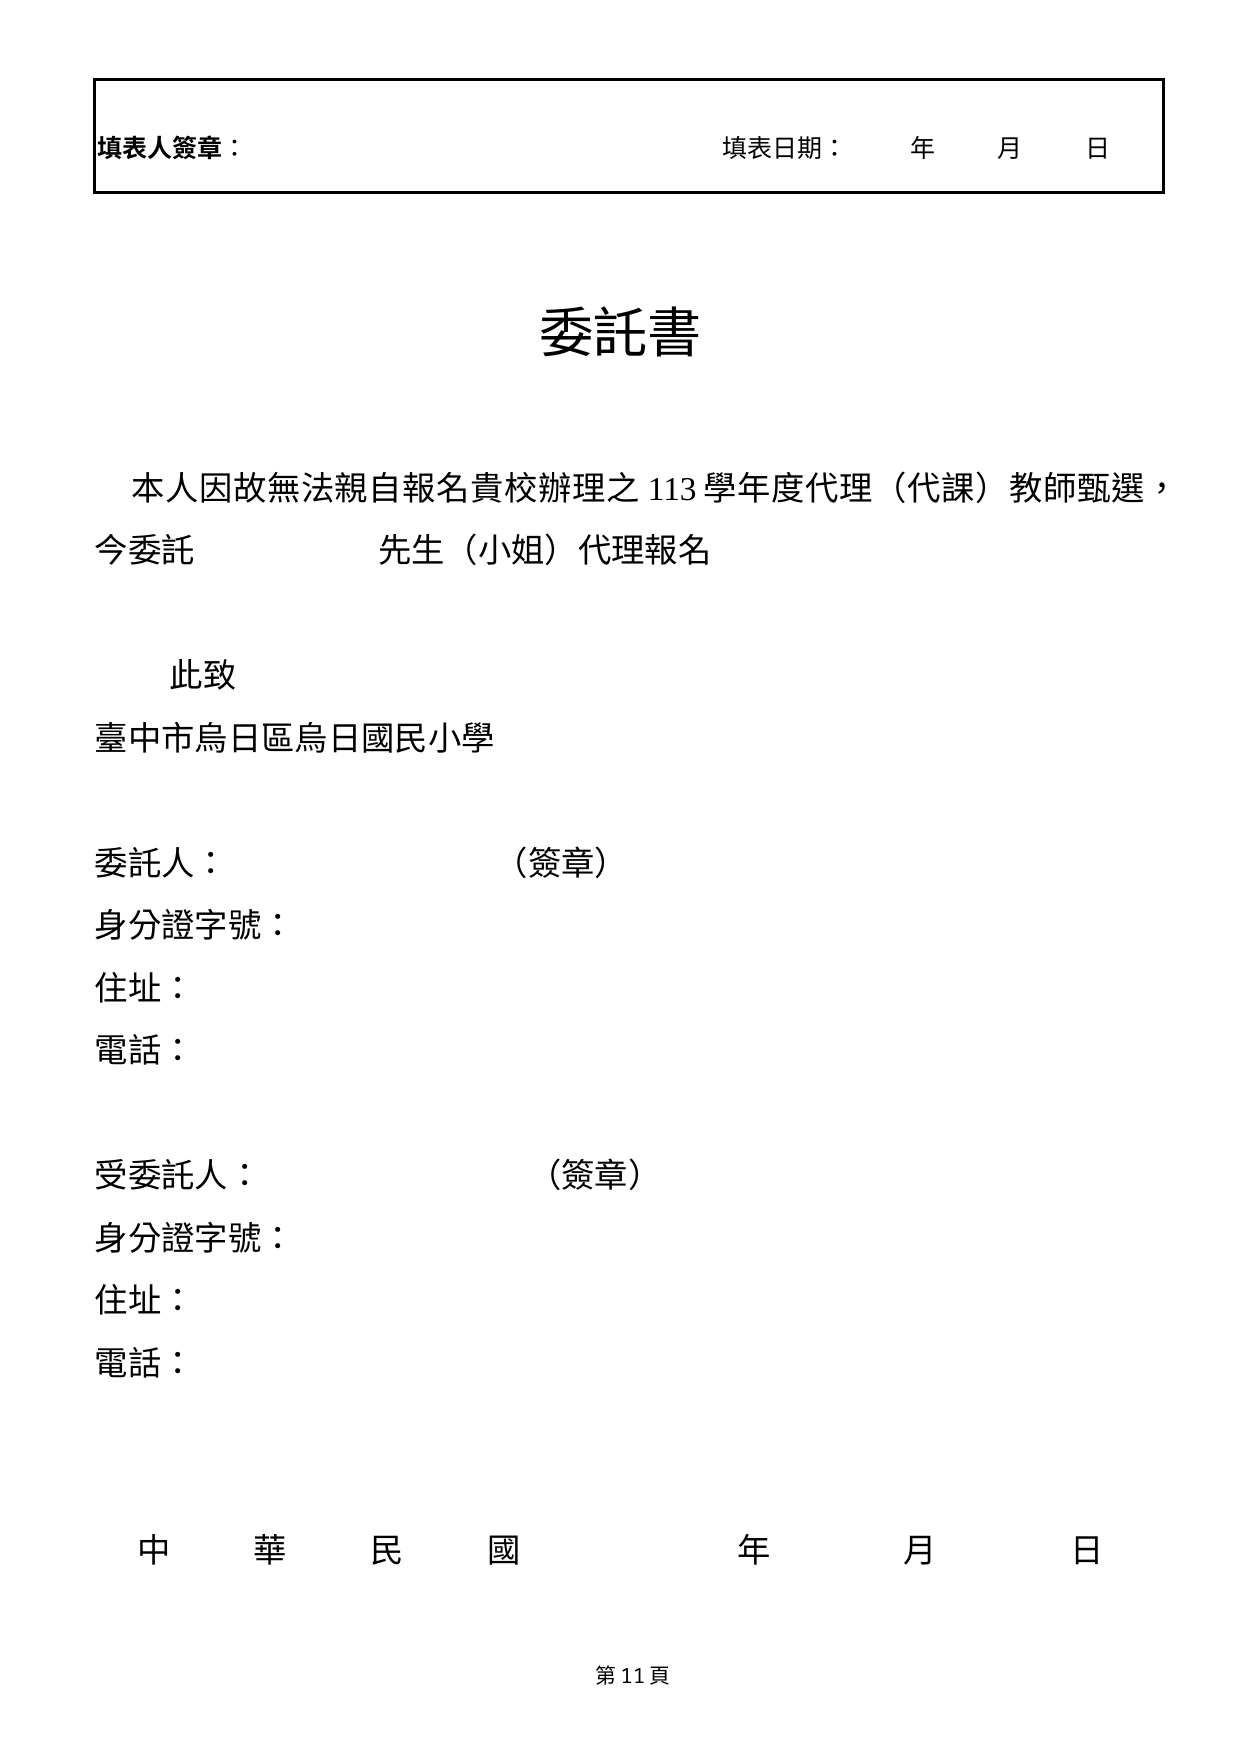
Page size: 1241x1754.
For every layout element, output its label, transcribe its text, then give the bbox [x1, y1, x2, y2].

text 電話： [94, 1319, 1146, 1381]
text 臺中市烏日區烏日國民小學 [94, 694, 1146, 756]
text 身分證字號： [94, 881, 1146, 944]
text 身分證字號： [94, 1194, 1146, 1256]
text 中 華 民 國 年 月 日 [94, 1506, 1146, 1569]
text 住址： [94, 1256, 1146, 1319]
text 受委託人： （簽章） [94, 1131, 1146, 1194]
text 住址： [94, 944, 1146, 1006]
text 電話： [94, 1006, 1146, 1069]
text 委託人： （簽章） [94, 819, 1146, 881]
table_cell 填表人簽章： 填表日期： 年 月 日 [96, 81, 1162, 191]
text 委託書 [94, 256, 1146, 381]
text 本人因故無法親自報名貴校辦理之113學年度代理（代課）教師甄選，今委託 先生（小姐）代理報名 [94, 444, 1146, 569]
text 此致 [94, 631, 1146, 694]
